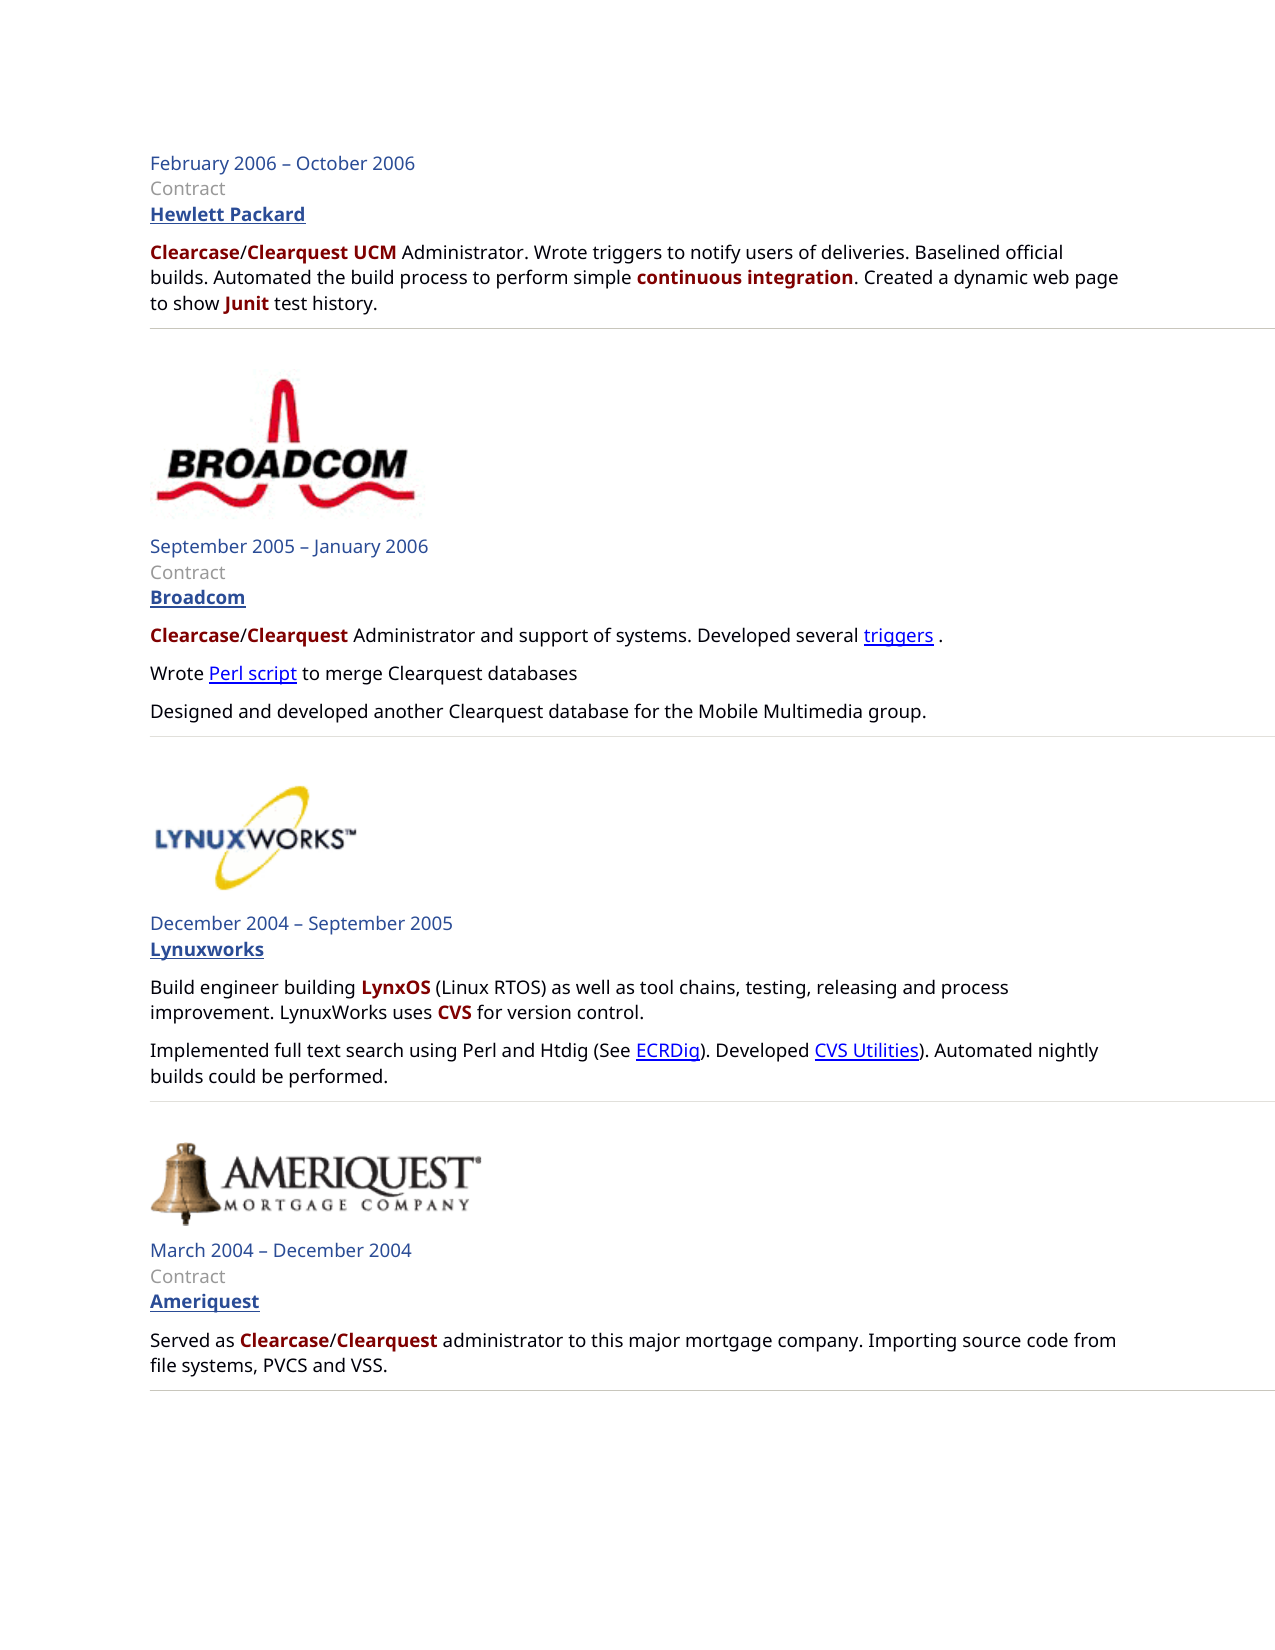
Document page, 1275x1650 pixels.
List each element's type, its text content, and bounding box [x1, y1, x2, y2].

text Clearcase/Clearquest UCM Administrator. Wrote triggers to notify users of deliveries. Baselined official builds. Automated the build process to perform simple continuous integration. Created a dynamic web page to show Junit test history. [150, 239, 1125, 316]
text December 2004 – September 2005 Lynuxworks [150, 911, 1125, 962]
text Wrote Perl script to merge Clearquest databases [150, 661, 1125, 686]
text Designed and developed another Clearquest database for the Mobile Multimedia group. [150, 698, 1125, 724]
picture [150, 1142, 482, 1226]
text March 2004 – December 2004 Contract Ameriquest [150, 1238, 1125, 1314]
text Served as Clearcase/Clearquest administrator to this major mortgage company. Importing source code from file systems, PVCS and VSS. [150, 1327, 1125, 1378]
text Clearcase/Clearquest Administrator and support of systems. Developed several triggers . [150, 622, 1125, 648]
text February 2006 – October 2006 Contract Hewlett Packard [150, 150, 1125, 227]
text Implemented full text search using Perl and Htdig (See ECRDig). Developed CVS Utilities). Automated nightly builds could be performed. [150, 1038, 1125, 1089]
picture [150, 369, 427, 521]
text September 2005 – January 2006 Contract Broadcom [150, 533, 1125, 610]
text Build engineer building LynxOS (Linux RTOS) as well as tool chains, testing, releasing and process improvement. LynuxWorks uses CVS for version control. [150, 974, 1125, 1025]
picture [150, 777, 375, 898]
